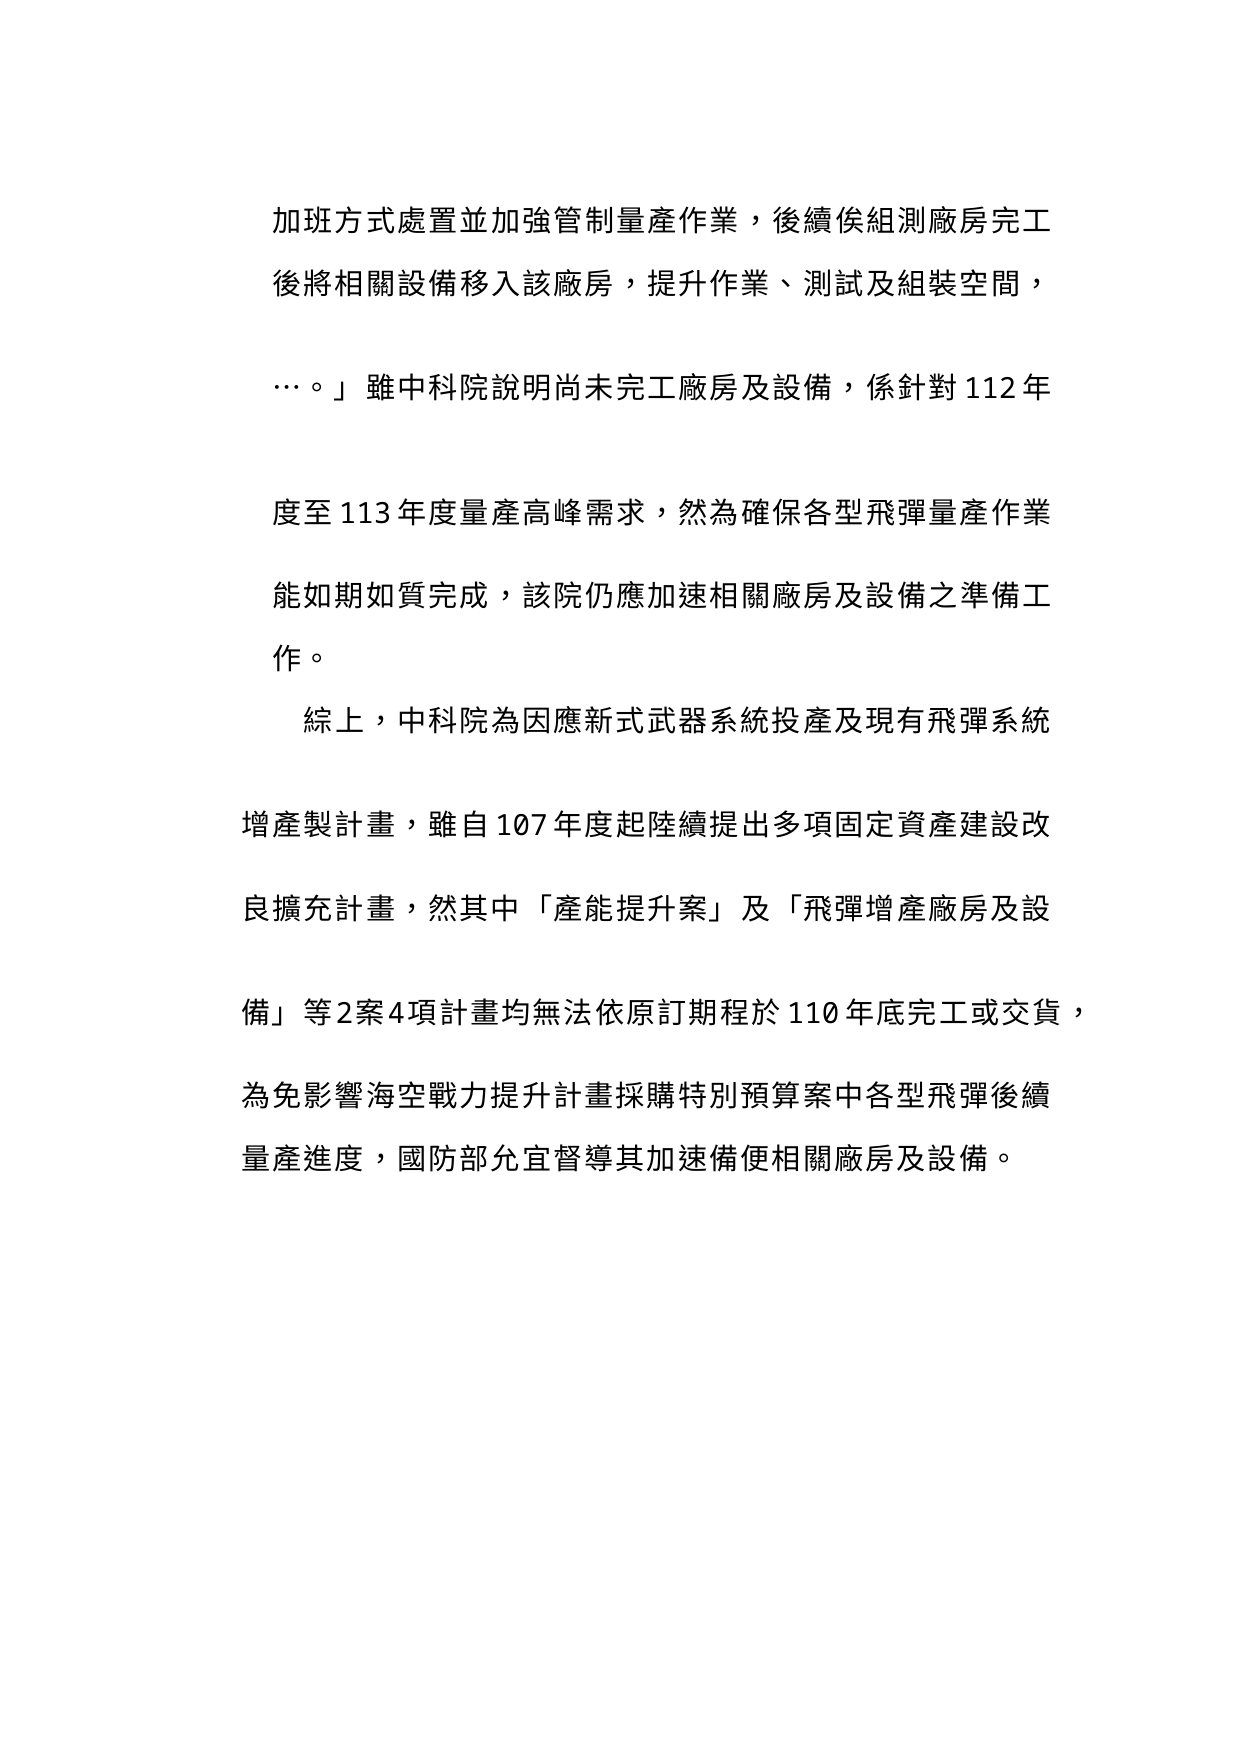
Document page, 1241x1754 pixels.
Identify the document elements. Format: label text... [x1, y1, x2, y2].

text 綜上，中科院為因應新式武器系統投產及現有飛彈系統增產製計畫，雖自107年度起陸續提出多項固定資產建設改良擴充計畫，然其中「產能提升案」及「飛彈增產廠房及設備」等2案4項計畫均無法依原訂期程於110年底完工或交貨，為免影響海空戰力提升計畫採購特別預算案中各型飛彈後續量產進度，國防部允宜督導其加速備便相關廠房及設備。 [236, 677, 1063, 1177]
text 加班方式處置並加強管制量產作業，後續俟組測廠房完工後將相關設備移入該廠房，提升作業、測試及組裝空間，…。」雖中科院說明尚未完工廠房及設備，係針對112年度至113年度量產高峰需求，然為確保各型飛彈量產作業能如期如質完成，該院仍應加速相關廠房及設備之準備工作。 [266, 177, 1063, 677]
